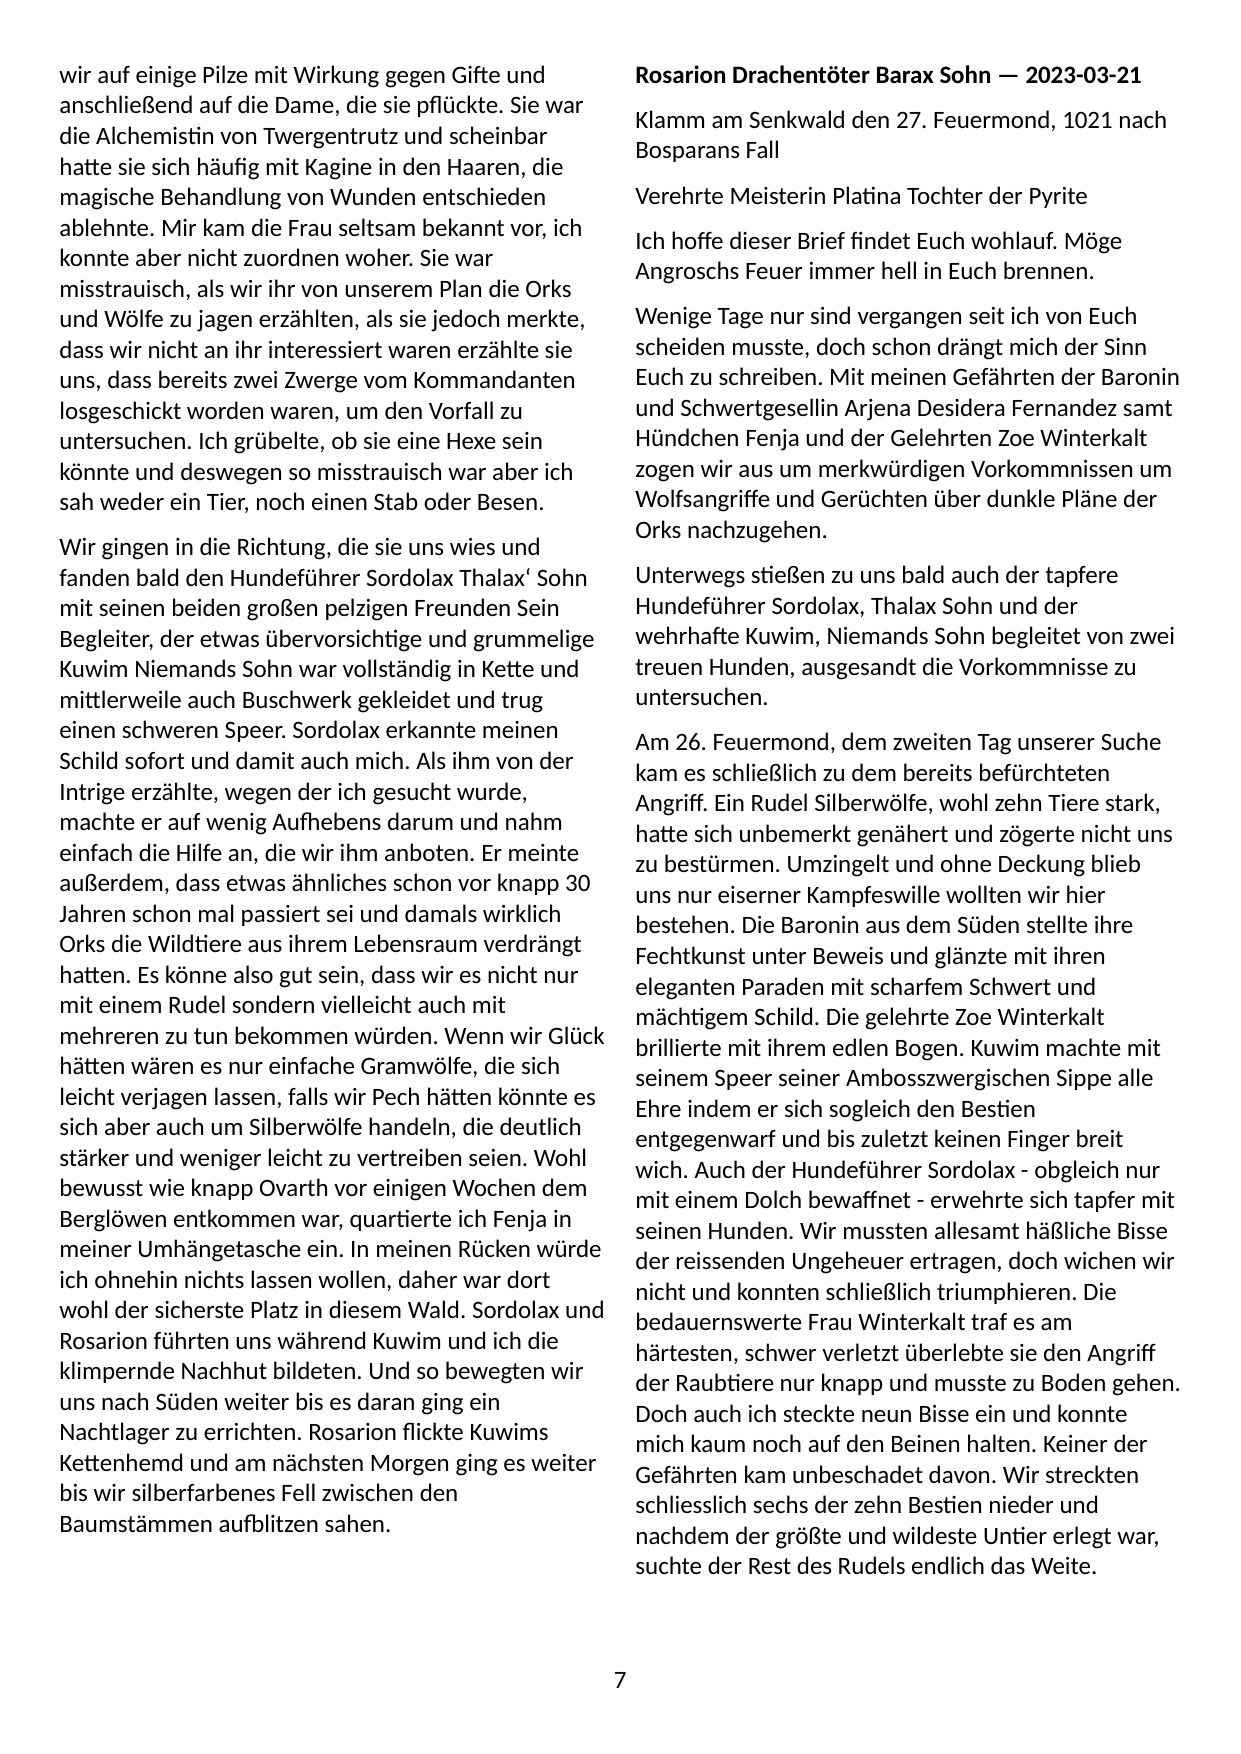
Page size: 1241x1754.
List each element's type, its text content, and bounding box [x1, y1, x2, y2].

text Unterwegs stießen zu uns bald auch der tapfere Hundeführer Sordolax, Thalax Sohn und der wehrhafte Kuwim, Niemands Sohn begleitet von zwei treuen Hunden, ausgesandt die Vorkommnisse zu untersuchen. [635, 559, 1181, 712]
text Am 26. Feuermond, dem zweiten Tag unserer Suche kam es schließlich zu dem bereits befürchteten Angriff. Ein Rudel Silberwölfe, wohl zehn Tiere stark, hatte sich unbemerkt genähert und zögerte nicht uns zu bestürmen. Umzingelt und ohne Deckung blieb uns nur eiserner Kampfeswille wollten wir hier bestehen. Die Baronin aus dem Süden stellte ihre Fechtkunst unter Beweis und glänzte mit ihren eleganten Paraden mit scharfem Schwert und mächtigem Schild. Die gelehrte Zoe Winterkalt brillierte mit ihrem edlen Bogen. Kuwim machte mit seinem Speer seiner Ambosszwergischen Sippe alle Ehre indem er sich sogleich den Bestien entgegenwarf und bis zuletzt keinen Finger breit wich. Auch der Hundeführer Sordolax - obgleich nur mit einem Dolch bewaffnet - erwehrte sich tapfer mit seinen Hunden. Wir mussten allesamt häßliche Bisse der reissenden Ungeheuer ertragen, doch wichen wir nicht und konnten schließlich triumphieren. Die bedauernswerte Frau Winterkalt traf es am härtesten, schwer verletzt überlebte sie den Angriff der Raubtiere nur knapp und musste zu Boden gehen. Doch auch ich steckte neun Bisse ein und konnte mich kaum noch auf den Beinen halten. Keiner der Gefährten kam unbeschadet davon. Wir streckten schliesslich sechs der zehn Bestien nieder und nachdem der größte und wildeste Untier erlegt war, suchte der Rest des Rudels endlich das Weite. [635, 726, 1181, 1581]
text Klamm am Senkwald den 27. Feuermond, 1021 nach Bosparans Fall [635, 104, 1181, 165]
text Wir gingen in die Richtung, die sie uns wies und fanden bald den Hundeführer Sordolax Thalax‘ Sohn mit seinen beiden großen pelzigen Freunden Sein Begleiter, der etwas übervorsichtige und grummelige Kuwim Niemands Sohn war vollständig in Kette und mittlerweile auch Buschwerk gekleidet und trug einen schweren Speer. Sordolax erkannte meinen Schild sofort und damit auch mich. Als ihm von der Intrige erzählte, wegen der ich gesucht wurde, machte er auf wenig Aufhebens darum und nahm einfach die Hilfe an, die wir ihm anboten. Er meinte außerdem, dass etwas ähnliches schon vor knapp 30 Jahren schon mal passiert sei und damals wirklich Orks die Wildtiere aus ihrem Lebensraum verdrängt hatten. Es könne also gut sein, dass wir es nicht nur mit einem Rudel sondern vielleicht auch mit mehreren zu tun bekommen würden. Wenn wir Glück hätten wären es nur einfache Gramwölfe, die sich leicht verjagen lassen, falls wir Pech hätten könnte es sich aber auch um Silberwölfe handeln, die deutlich stärker und weniger leicht zu vertreiben seien. Wohl bewusst wie knapp Ovarth vor einigen Wochen dem Berglöwen entkommen war, quartierte ich Fenja in meiner Umhängetasche ein. In meinen Rücken würde ich ohnehin nichts lassen wollen, daher war dort wohl der sicherste Platz in diesem Wald. Sordolax und Rosarion führten uns während Kuwim und ich die klimpernde Nachhut bildeten. Und so bewegten wir uns nach Süden weiter bis es daran ging ein Nachtlager zu errichten. Rosarion flickte Kuwims Kettenhemd und am nächsten Morgen ging es weiter bis wir silberfarbenes Fell zwischen den Baumstämmen aufblitzen sahen. [59, 531, 605, 1539]
text wir auf einige Pilze mit Wirkung gegen Gifte und anschließend auf die Dame, die sie pflückte. Sie war die Alchemistin von Twergentrutz und scheinbar hatte sie sich häufig mit Kagine in den Haaren, die magische Behandlung von Wunden entschieden ablehnte. Mir kam die Frau seltsam bekannt vor, ich konnte aber nicht zuordnen woher. Sie war misstrauisch, als wir ihr von unserem Plan die Orks und Wölfe zu jagen erzählten, als sie jedoch merkte, dass wir nicht an ihr interessiert waren erzählte sie uns, dass bereits zwei Zwerge vom Kommandanten losgeschickt worden waren, um den Vorfall zu untersuchen. Ich grübelte, ob sie eine Hexe sein könnte und deswegen so misstrauisch war aber ich sah weder ein Tier, noch einen Stab oder Besen. [59, 59, 605, 517]
text Ich hoffe dieser Brief findet Euch wohlauf. Möge Angroschs Feuer immer hell in Euch brennen. [635, 225, 1181, 286]
text Wenige Tage nur sind vergangen seit ich von Euch scheiden musste, doch schon drängt mich der Sinn Euch zu schreiben. Mit meinen Gefährten der Baronin und Schwertgesellin Arjena Desidera Fernandez samt Hündchen Fenja und der Gelehrten Zoe Winterkalt zogen wir aus um merkwürdigen Vorkommnissen um Wolfsangriffe und Gerüchten über dunkle Pläne der Orks nachzugehen. [635, 301, 1181, 545]
text Verehrte Meisterin Platina Tochter der Pyrite [635, 180, 1181, 210]
text Rosarion Drachentöter Barax Sohn — 2023-03-21 [635, 59, 1181, 89]
